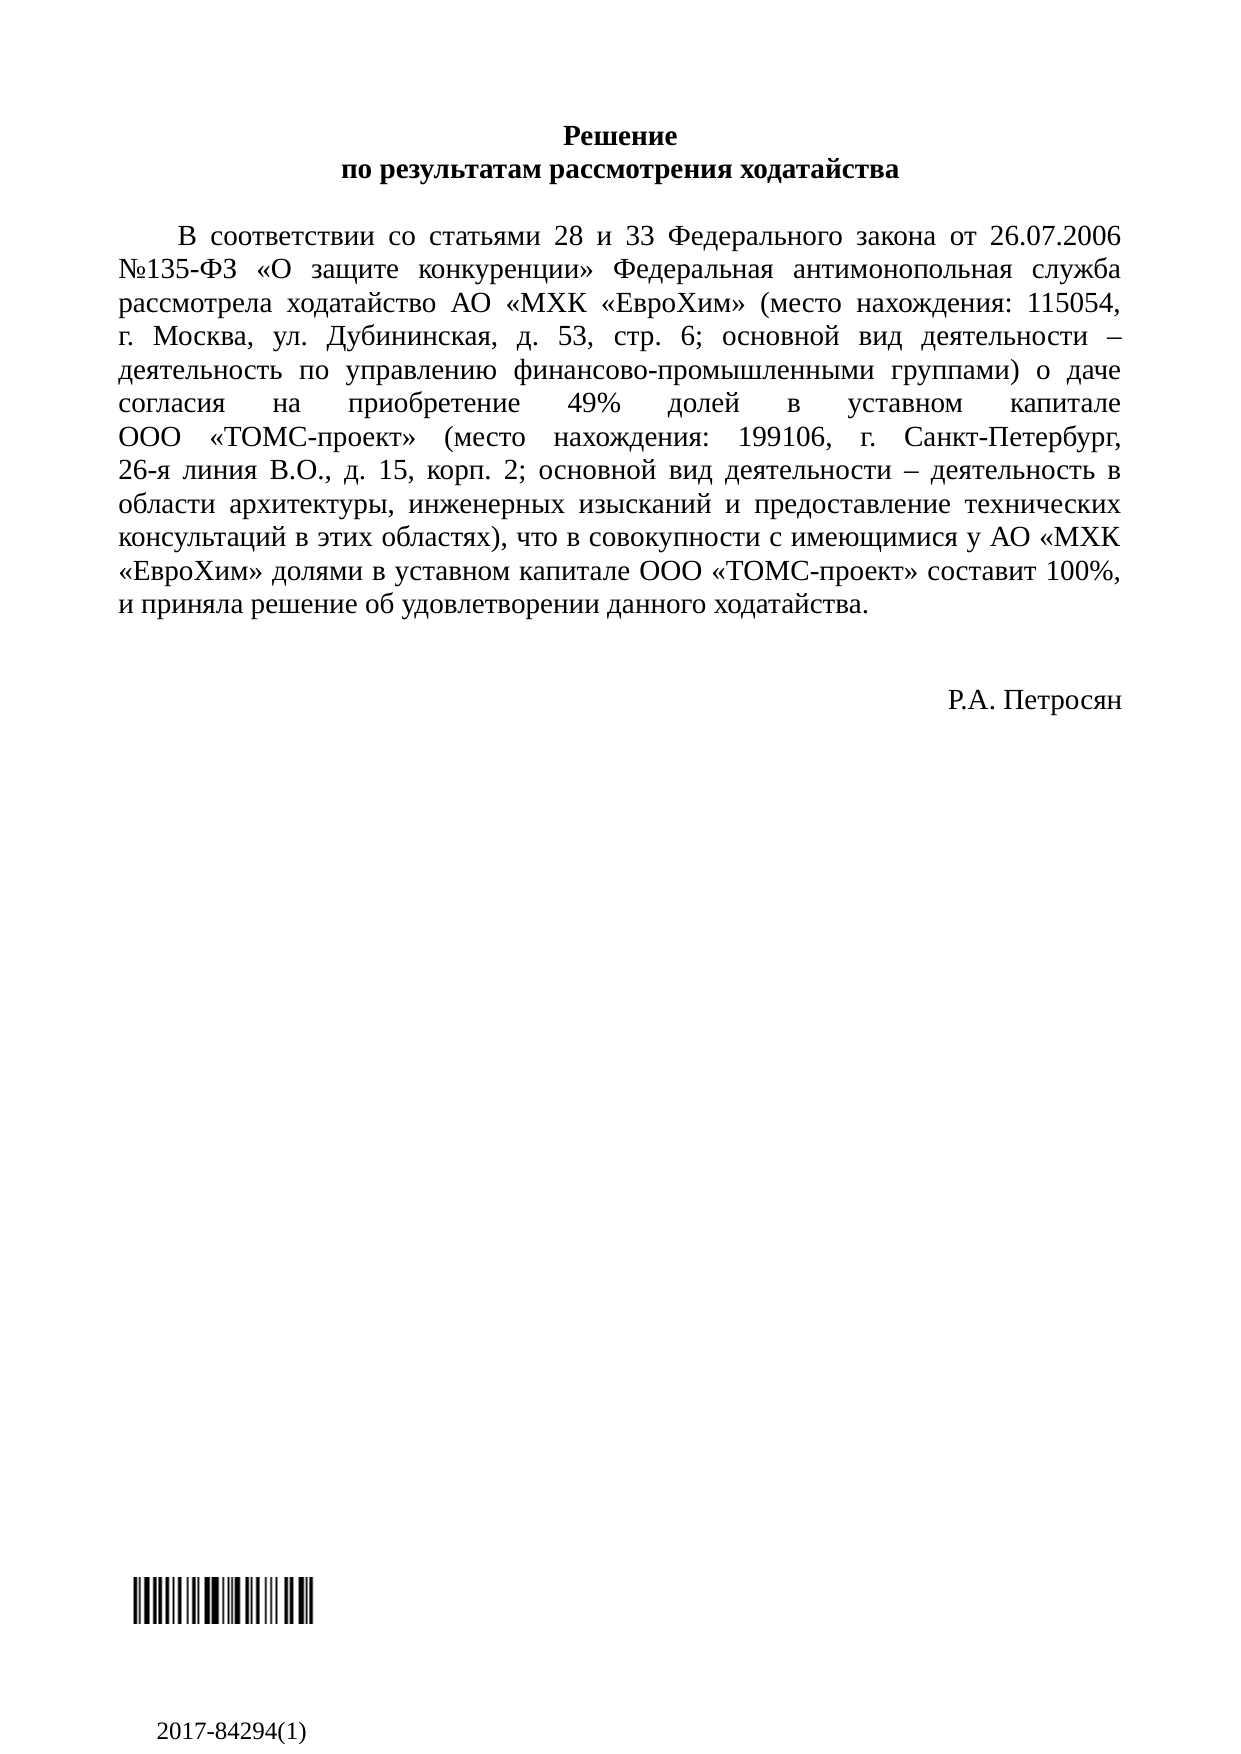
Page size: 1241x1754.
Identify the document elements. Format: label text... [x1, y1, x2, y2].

text В соответствии со статьями 28 и 33 Федерального закона от 26.07.2006 №135-ФЗ «О защите конкуренции» Федеральная антимонопольная служба рассмотрела ходатайство АО «МХК «ЕвроХим» (место нахождения: 115054, г. Москва, ул. Дубининская, д. 53, стр. 6; основной вид деятельности – деятельность по управлению финансово-промышленными группами) о даче согласия на приобретение 49% долей в уставном капитале ООО «ТОМС-проект» (место нахождения: 199106, г. Санкт-Петербург, 26-я линия В.О., д. 15, корп. 2; основной вид деятельности – деятельность в области архитектуры, инженерных изысканий и предоставление технических консультаций в этих областях), что в совокупности с имеющимися у АО «МХК «ЕвроХим» долями в уставном капитале ООО «ТОМС-проект» составит 100%, и приняла решение об удовлетворении данного ходатайства. [118, 218, 1122, 620]
text Решение [118, 118, 1122, 152]
text Р.А. Петросян [118, 682, 1122, 716]
text по результатам рассмотрения ходатайства [118, 152, 1122, 185]
picture [118, 1577, 331, 1624]
